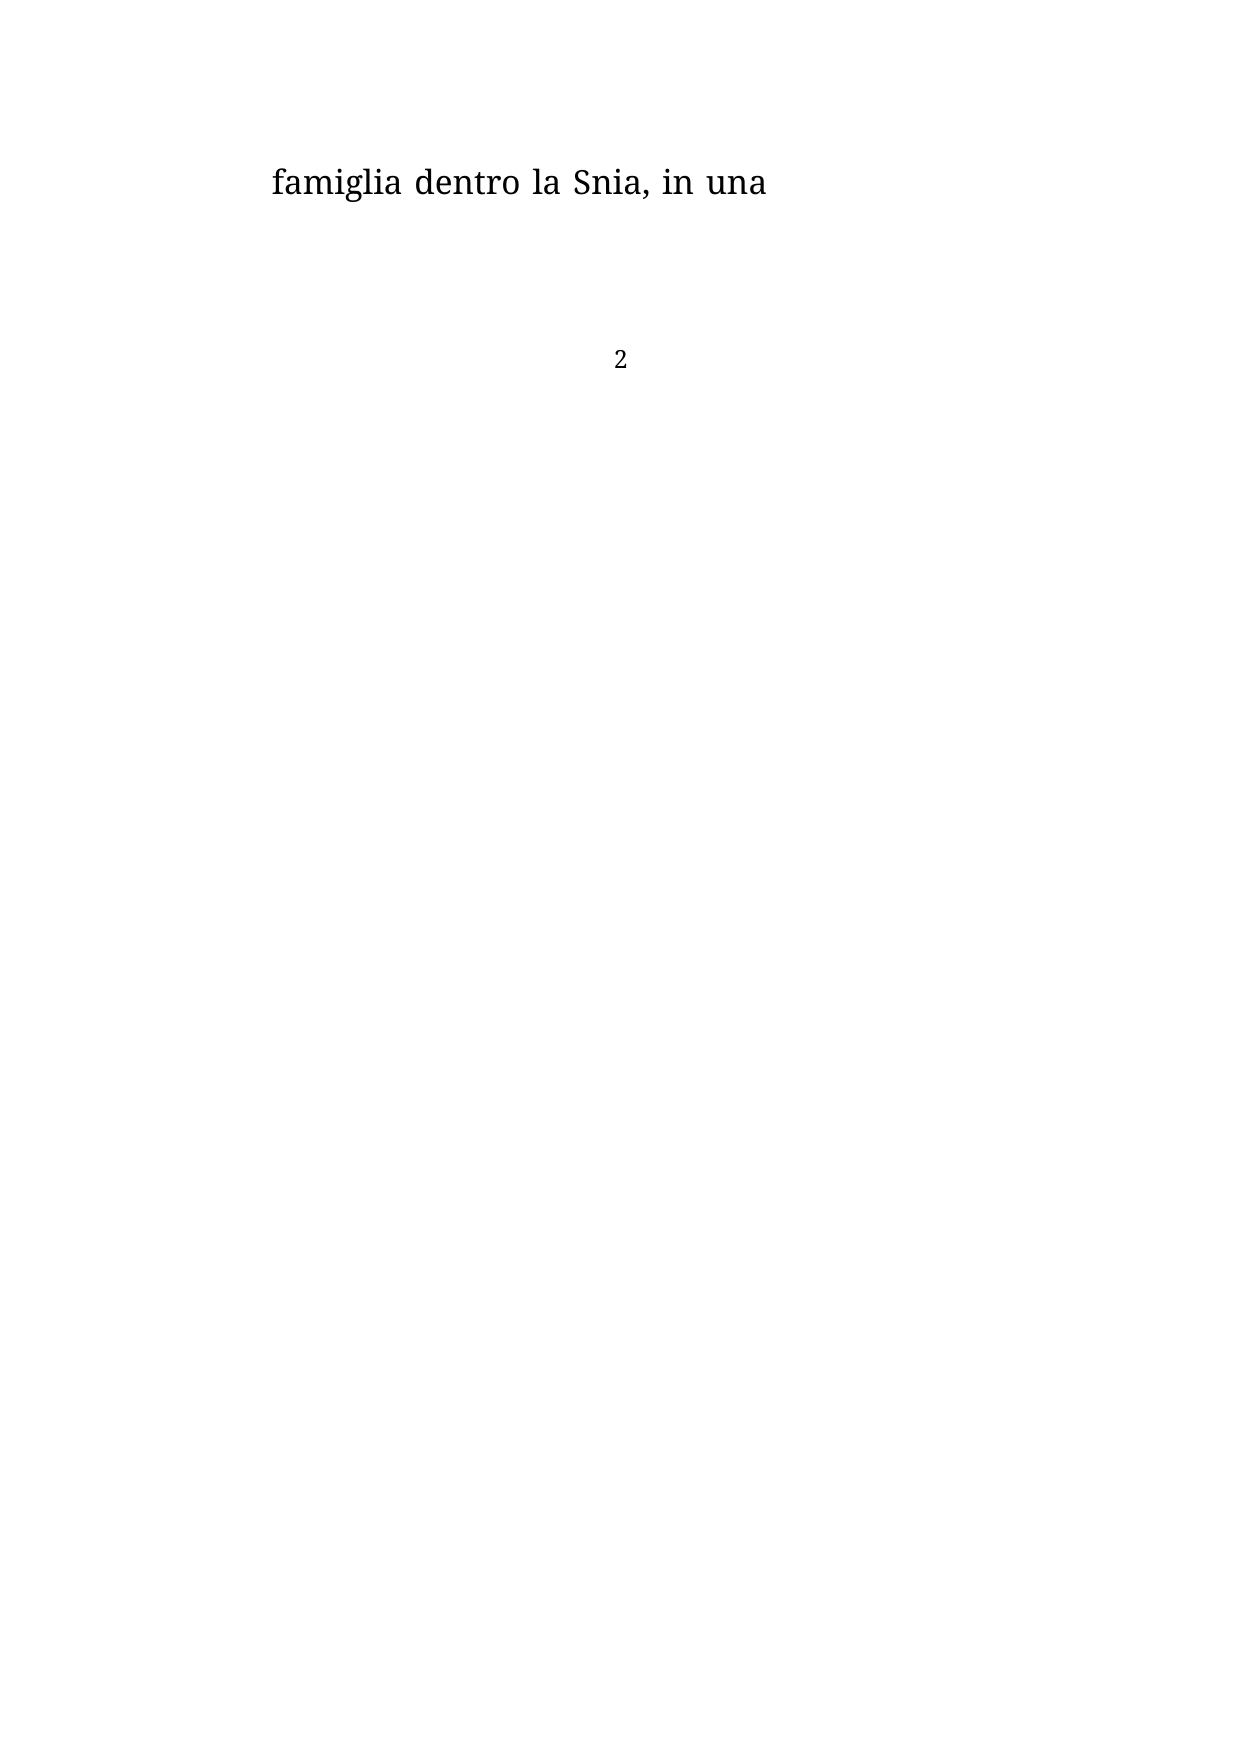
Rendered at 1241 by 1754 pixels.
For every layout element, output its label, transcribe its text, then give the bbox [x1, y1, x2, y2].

text famiglia dentro la Snia, in una [272, 164, 975, 202]
text 2 [609, 341, 632, 375]
